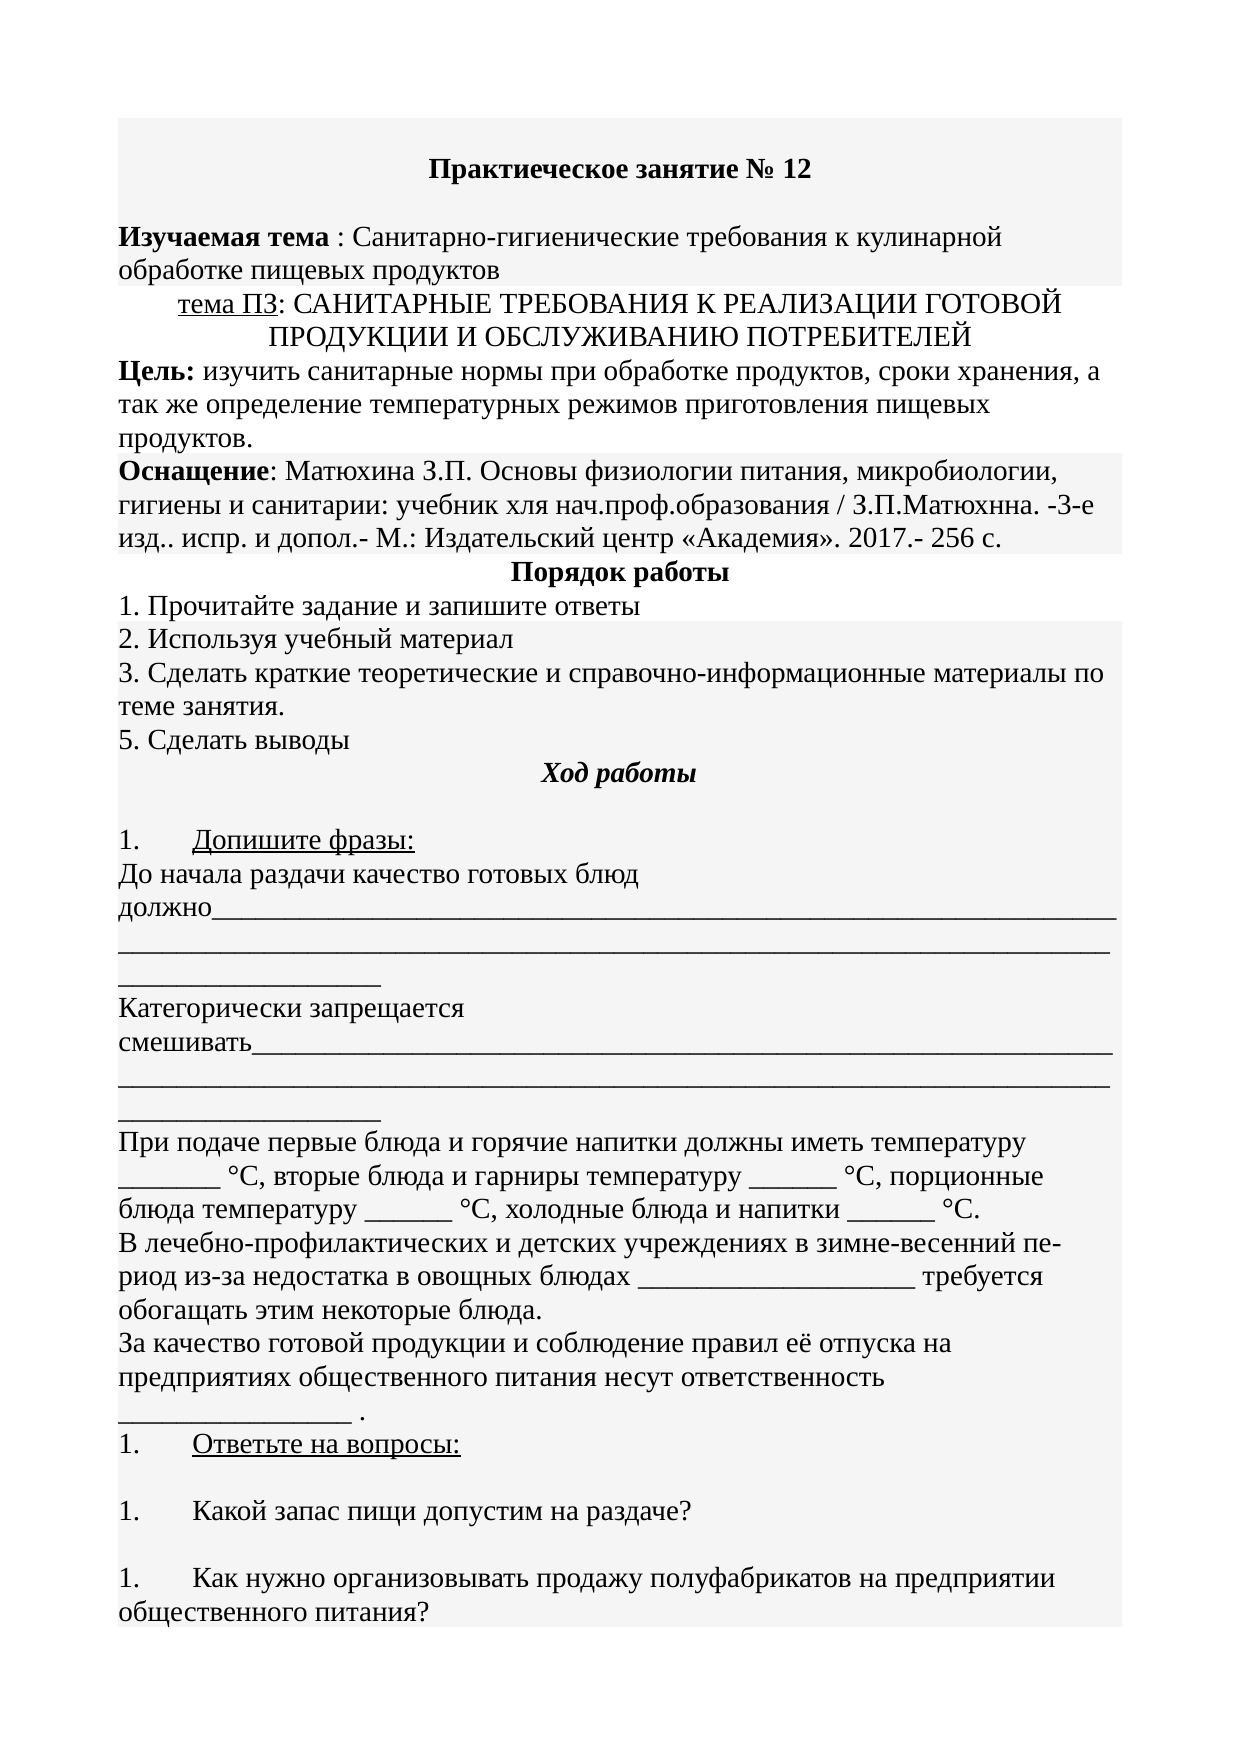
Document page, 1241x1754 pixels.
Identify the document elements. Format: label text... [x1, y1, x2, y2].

list Допишите фразы: [118, 822, 1122, 856]
text Оснащение: Матюхина З.П. Основы физиологии питания, микробиологии, гигиены и санитарии: учебник хля нач.проф.образования / З.П.Матюхнна. -3-е изд.. испр. и допол.- М.: Издательский центр «Академия». 2017.- 256 с. [118, 453, 1122, 554]
text Изучаемая тема : Санитарно-гигиенические требования к кулинарной обработке пищевых продуктов [118, 219, 1122, 286]
text За качество готовой продукции и соблюдение правил её отпуска на предприятиях общественного питания несут ответственность ________________ . [118, 1326, 1122, 1426]
text 1. Прочитайте задание и запишите ответы [118, 588, 1122, 621]
text Цель: изучить санитарные нормы при обработке продуктов, сроки хранения, а так же определение температурных режимов приготовления пищевых продуктов. [118, 353, 1122, 453]
list Ответьте на вопросы: [118, 1426, 1122, 1460]
text тема ПЗ: САНИТАРНЫЕ ТРЕБОВАНИЯ К РЕАЛИЗАЦИИ ГОТОВОЙ ПРОДУКЦИИ И ОБСЛУЖИВАНИЮ ПОТРЕБИТЕЛЕЙ [118, 286, 1122, 353]
text Порядок работы [118, 554, 1122, 588]
list Как нужно организовывать продажу полуфабрикатов на предприятии общественного питания? [118, 1560, 1122, 1627]
text Практиеческое занятие № 12 [118, 152, 1122, 185]
text 3. Сделать краткие теоретические и справочно-информационные материалы по теме занятия. [118, 655, 1122, 722]
text 2. Используя учебный материал [118, 621, 1122, 655]
text 5. Сделать выводы [118, 722, 1122, 755]
list Какой запас пищи допустим на раздаче? [118, 1493, 1122, 1527]
text Ход работы [118, 755, 1122, 789]
text _______ °С, вторые блюда и гарниры температуру ______ °С, порционные блюда температуру ______ °С, холодные блюда и напитки ______ °С. [118, 1158, 1122, 1225]
text риод из-за недостатка в овощных блюдах ___________________ требуется обогащать этим некоторые блюда. [118, 1258, 1122, 1326]
text В лечебно-профилактических и детских учреждениях в зимне-весенний пе- [118, 1225, 1122, 1258]
text При подаче первые блюда и горячие напитки должны иметь температуру [118, 1124, 1122, 1158]
text Категорически запрещается смешивать_________________________________________________________________________________________________________________________________________________ [118, 990, 1122, 1124]
text До начала раздачи качество готовых блюд должно____________________________________________________________________________________________________________________________________________________ [118, 856, 1122, 990]
